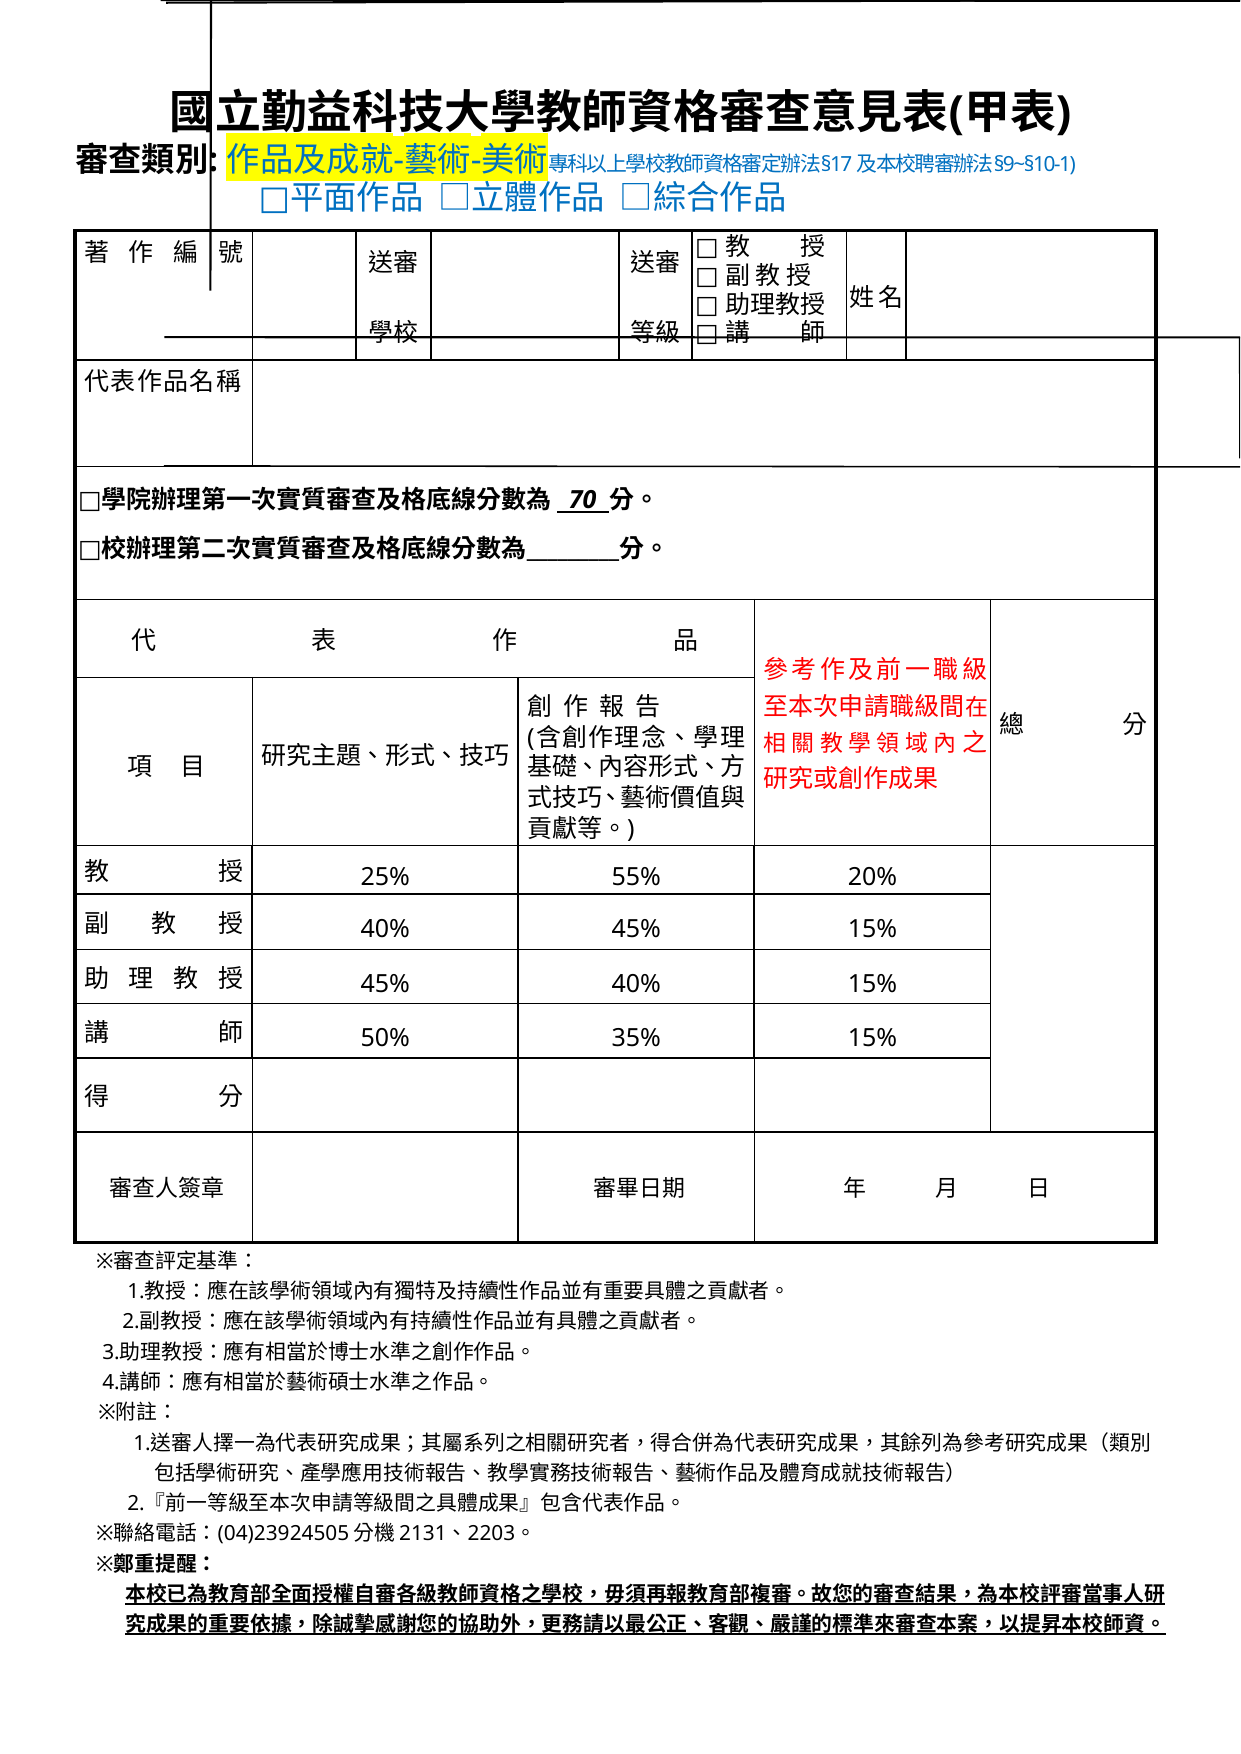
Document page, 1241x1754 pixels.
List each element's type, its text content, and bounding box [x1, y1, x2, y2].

table_cell 25% [253, 846, 517, 893]
table_cell 45% [253, 950, 517, 1002]
table_cell 年 月 日 [755, 1133, 1154, 1241]
text 2.副教授：應在該學術領域內有持續性作品並有具體之貢獻者。 [75, 1304, 1165, 1335]
text ※附註： [98, 1396, 1165, 1426]
text 究成果的重要依據，除誠摰感謝您的協助外，更務請以最公正、客觀、嚴謹的標準來審查本案，以提昇本校師資。 [125, 1605, 1165, 1633]
table_header [432, 232, 618, 336]
table_cell 35% [519, 1004, 753, 1057]
table_cell 創 作 報 告 (含創作理念、學理基礎、內容形式、方式技巧、藝術價值與貢獻等。) [519, 678, 754, 845]
table_cell 項 目 [77, 678, 252, 845]
table_cell [519, 1059, 754, 1131]
table_cell 助理教授 [77, 950, 251, 1002]
table_cell 代表作品 [77, 600, 754, 677]
subtitle ※聯絡電話：(04)23924505分機2131、2203。 [75, 1517, 1165, 1547]
table_cell 40% [519, 950, 753, 1002]
table_header [432, 339, 618, 359]
table_cell 15% [755, 1004, 990, 1057]
table_cell 代表作品名稱 [77, 361, 252, 466]
table_header [907, 232, 1154, 336]
table_header □ 教 授 □ 副 教 授 □ 助理教授 □ 講 師 [693, 339, 846, 359]
text 4.講師：應有相當於藝術碩士水準之作品。 [75, 1365, 1165, 1396]
table_cell 審畢日期 [519, 1133, 754, 1241]
text 2.『前一等級至本次申請等級間之具體成果』包含代表作品。 [75, 1486, 1165, 1517]
subtitle 國立勤益科技大學教師資格審查意見表(甲表) [177, 96, 206, 125]
text 3.助理教授：應有相當於博士水準之創作作品。 [75, 1335, 1165, 1365]
table_cell 教授 [77, 846, 251, 893]
table_cell 審查人簽章 [77, 1133, 252, 1241]
text [75, 179, 209, 217]
table_header 送審 等級 [620, 232, 691, 336]
text 審查類別: 作品及成就-藝術-美術專科以上學校教師資格審定辦法§17及本校聘審辦法§9~§10-1) [212, 142, 1165, 179]
subtitle 國立勤益科技大學教師資格審查意見表(甲表) [212, 75, 1165, 142]
table_cell 總分 [991, 600, 1154, 845]
table_cell [755, 1059, 990, 1131]
table_header 著作編號 [77, 232, 252, 359]
table_cell 50% [253, 1004, 517, 1057]
table_cell 講師 [77, 1004, 251, 1057]
table_header 姓名 [847, 232, 905, 336]
table_cell 40% [253, 895, 517, 949]
table_cell [253, 1133, 517, 1241]
table_cell 15% [755, 950, 990, 1002]
table_header [907, 339, 1154, 359]
table_header 送審 學校 [357, 339, 430, 359]
text 1.教授：應在該學術領域內有獨特及持續性作品並有重要具體之貢獻者。 [75, 1274, 1165, 1304]
table_cell 20% [755, 846, 990, 893]
table_cell 得分 [77, 1059, 252, 1131]
text 本校已為教育部全面授權自審各級教師資格之學校，毋須再報教育部複審。故您的審查結果，為本校評審當事人研 [125, 1577, 1165, 1603]
text ※審查評定基準： [75, 1244, 1165, 1274]
table_cell 55% [519, 846, 753, 893]
table_header [847, 339, 905, 359]
table_header 送審 等級 [620, 339, 691, 359]
table_header [253, 339, 355, 359]
table_cell 45% [519, 895, 753, 949]
text 1.送審人擇一為代表研究成果；其屬系列之相關研究者，得合併為代表研究成果，其餘列為參考研究成果（類別包括學術研究、產學應用技術報告、教學實務技術報告、藝術作品及體育成就技術報告） [133, 1426, 1165, 1486]
table_header □ 教 授 □ 副 教 授 □ 助理教授 □ 講 師 [693, 232, 846, 336]
table_header [253, 232, 355, 336]
table_header 送審 學校 [357, 232, 430, 336]
table_cell □學院辦理第一次實質審查及格底線分數為 70 分。 □校辦理第二次實質審查及格底線分數為_________分。 [77, 467, 1154, 599]
table_cell 參考作及前一職級至本次申請職級間在相關教學領域內之研究或創作成果 [755, 600, 990, 845]
subtitle 國立勤益科技大學教師資格審查意見表(甲表) [75, 75, 209, 142]
text □平面作品 □立體作品 □綜合作品 [212, 179, 1165, 217]
table_cell 15% [755, 895, 990, 949]
table_cell [253, 361, 1154, 466]
table_cell [991, 846, 1154, 1131]
text ※鄭重提醒： [75, 1547, 1165, 1577]
table_cell 研究主題、形式、技巧 [253, 678, 517, 845]
table_cell [253, 1059, 517, 1131]
text 審查類別: 作品及成就-藝術-美術專科以上學校教師資格審定辦法§17及本校聘審辦法§9~§10-1) [75, 142, 209, 179]
table_cell 副教授 [77, 895, 251, 949]
